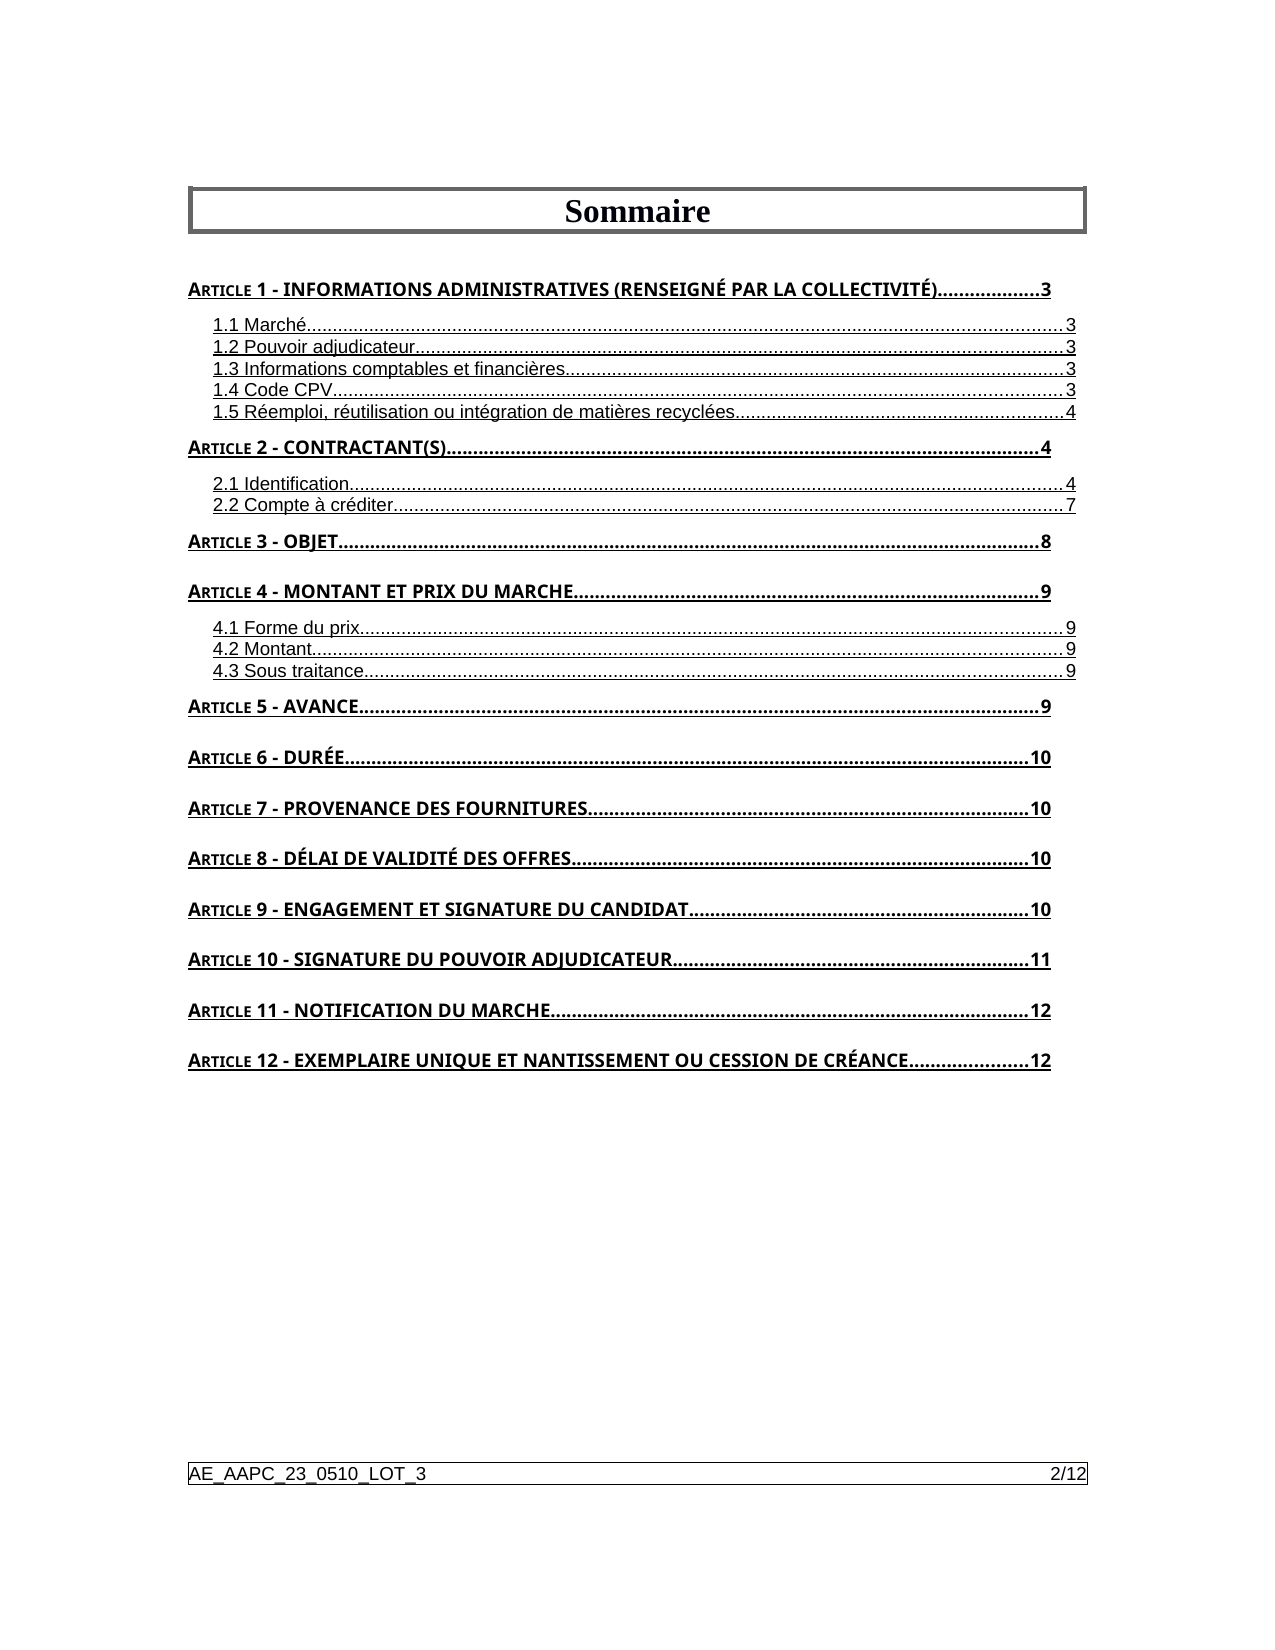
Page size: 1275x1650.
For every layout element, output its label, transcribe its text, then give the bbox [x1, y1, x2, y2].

text Article 4 - MONTANT ET PRIX DU MARCHE 9 [188, 579, 1087, 604]
subtitle Sommaire [193, 191, 1083, 229]
text 1.5 Réemploi, réutilisation ou intégration de matières recyclées 4 [213, 400, 1087, 422]
text Article 7 - PROVENANCE DES FOURNITURES 10 [188, 795, 1087, 820]
text 1.4 Code CPV 3 [213, 379, 1087, 400]
text 4.2 Montant 9 [213, 638, 1087, 660]
text Article 5 - AVANCE 9 [188, 694, 1087, 719]
text Article 12 - EXEMPLAIRE UNIQUE ET NANTISSEMENT OU CESSION DE CRÉANCE 12 [188, 1047, 1087, 1073]
text 2.1 Identification 4 [213, 472, 1087, 494]
text Article 10 - SIGNATURE DU POUVOIR ADJUDICATEUR 11 [188, 946, 1087, 972]
text Article 6 - DURÉE 10 [188, 744, 1087, 770]
text 1.1 Marché 3 [213, 314, 1087, 336]
text 1.3 Informations comptables et financières 3 [213, 357, 1087, 379]
text 4.3 Sous traitance 9 [213, 660, 1087, 681]
text Article 8 - DÉLAI DE VALIDITÉ DES OFFRES 10 [188, 845, 1087, 871]
text Article 2 - CONTRACTANT(S) 4 [188, 434, 1087, 460]
text 2.2 Compte à créditer 7 [213, 494, 1087, 516]
text Article 11 - NOTIFICATION DU MARCHE 12 [188, 997, 1087, 1022]
text 4.1 Forme du prix 9 [213, 617, 1087, 638]
text Article 9 - ENGAGEMENT ET SIGNATURE DU CANDIDAT 10 [188, 896, 1087, 921]
text Article 1 - INFORMATIONS ADMINISTRATIVES (RENSEIGNÉ PAR LA COLLECTIVITÉ) 3 [188, 276, 1087, 302]
text Article 3 - OBJET 8 [188, 528, 1087, 554]
text 1.2 Pouvoir adjudicateur 3 [213, 336, 1087, 357]
